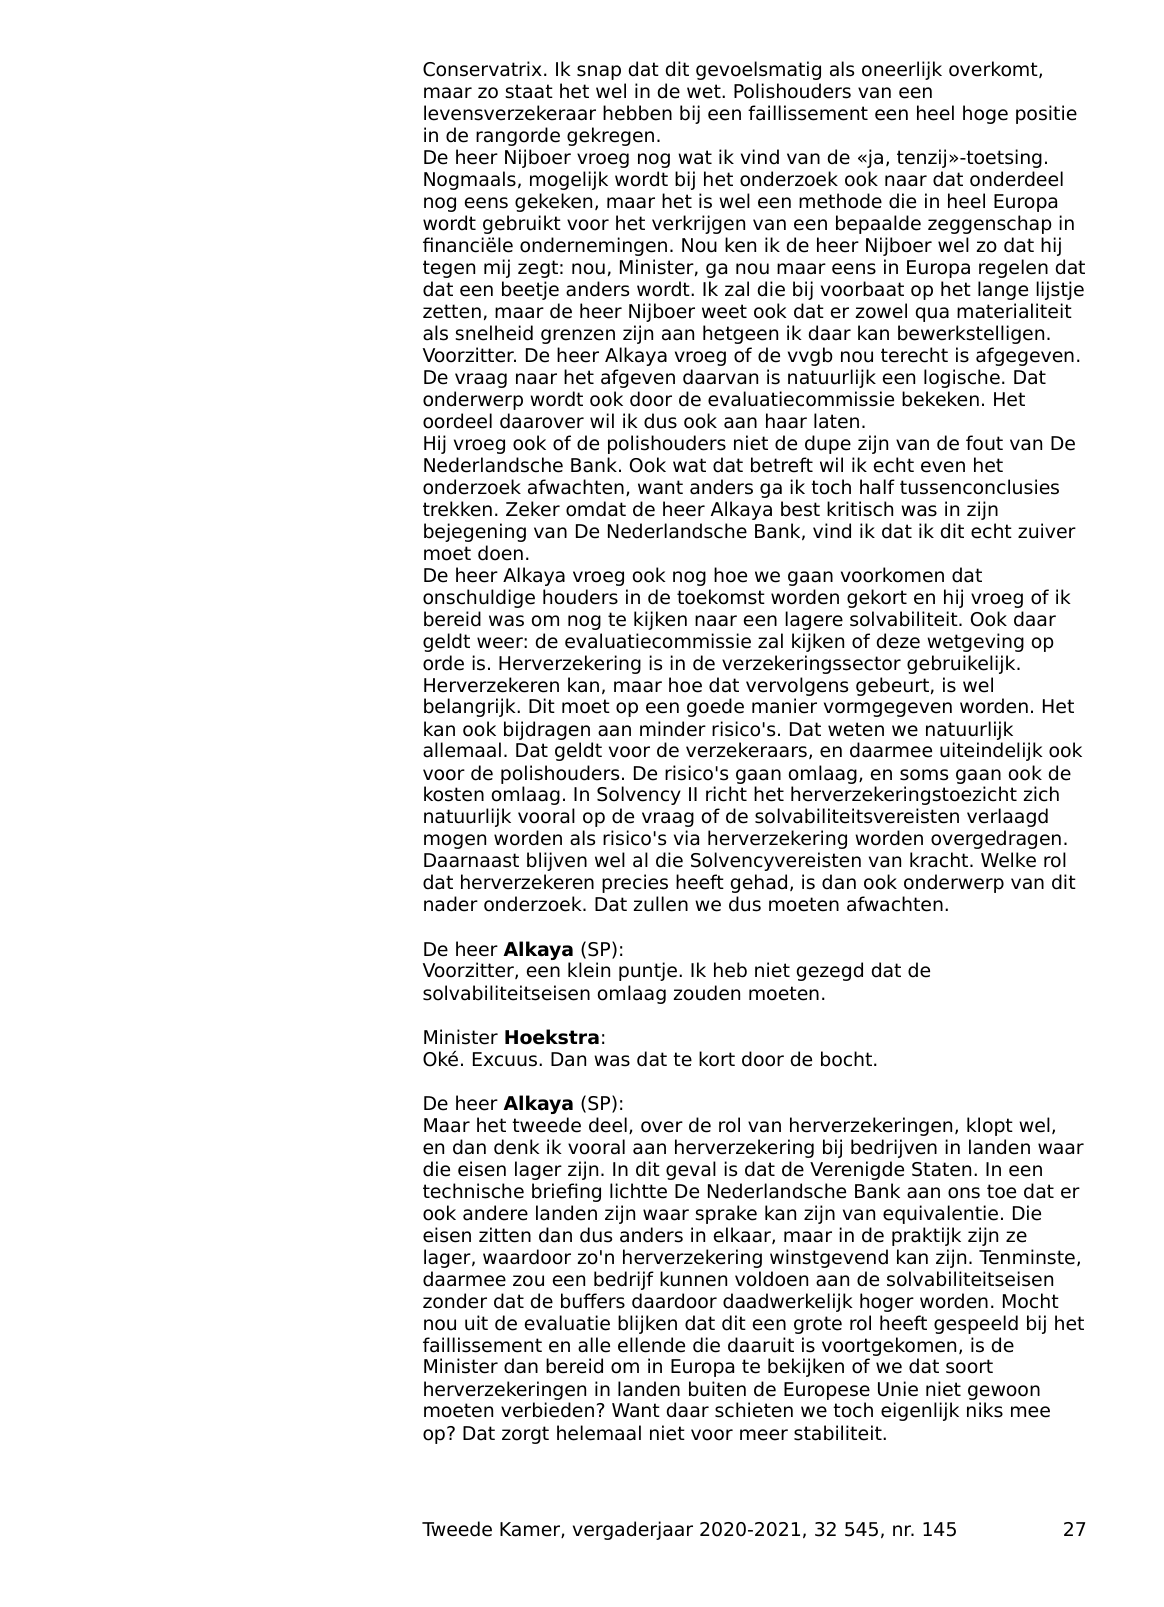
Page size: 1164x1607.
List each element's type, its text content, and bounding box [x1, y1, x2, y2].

text Voorzitter. De heer Alkaya vroeg of de vvgb nou terecht is afgegeven. De vraag naar het afgeven daarvan is natuurlijk een logische. Dat onderwerp wordt ook door de evaluatiecommissie bekeken. Het oordeel daarover wil ik dus ook aan haar laten. [422, 345, 1087, 433]
text De heer Alkaya vroeg ook nog hoe we gaan voorkomen dat onschuldige houders in de toekomst worden gekort en hij vroeg of ik bereid was om nog te kijken naar een lagere solvabiliteit. Ook daar geldt weer: de evaluatiecommissie zal kijken of deze wetgeving op orde is. Herverzekering is in de verzekeringssector gebruikelijk. Herverzekeren kan, maar hoe dat vervolgens gebeurt, is wel belangrijk. Dit moet op een goede manier vormgegeven worden. Het kan ook bijdragen aan minder risico's. Dat weten we natuurlijk allemaal. Dat geldt voor de verzekeraars, en daarmee uiteindelijk ook voor de polishouders. De risico's gaan omlaag, en soms gaan ook de kosten omlaag. In Solvency II richt het herverzekeringstoezicht zich natuurlijk vooral op de vraag of de solvabiliteitsvereisten verlaagd mogen worden als risico's via herverzekering worden overgedragen. Daarnaast blijven wel al die Solvencyvereisten van kracht. Welke rol dat herverzekeren precies heeft gehad, is dan ook onderwerp van dit nader onderzoek. Dat zullen we dus moeten afwachten. [422, 564, 1087, 916]
text De heer Alkaya (SP): [422, 938, 1087, 960]
text Maar het tweede deel, over de rol van herverzekeringen, klopt wel, en dan denk ik vooral aan herverzekering bij bedrijven in landen waar die eisen lager zijn. In dit geval is dat de Verenigde Staten. In een technische briefing lichtte De Nederlandsche Bank aan ons toe dat er ook andere landen zijn waar sprake kan zijn van equivalentie. Die eisen zitten dan dus anders in elkaar, maar in de praktijk zijn ze lager, waardoor zo'n herverzekering winstgevend kan zijn. Tenminste, daarmee zou een bedrijf kunnen voldoen aan de solvabiliteitseisen zonder dat de buffers daardoor daadwerkelijk hoger worden. Mocht nou uit de evaluatie blijken dat dit een grote rol heeft gespeeld bij het faillissement en alle ellende die daaruit is voortgekomen, is de Minister dan bereid om in Europa te bekijken of we dat soort herverzekeringen in landen buiten de Europese Unie niet gewoon moeten verbieden? Want daar schieten we toch eigenlijk niks mee op? Dat zorgt helemaal niet voor meer stabiliteit. [422, 1115, 1087, 1444]
text De heer Nijboer vroeg nog wat ik vind van de «ja, tenzij»-toetsing. Nogmaals, mogelijk wordt bij het onderzoek ook naar dat onderdeel nog eens gekeken, maar het is wel een methode die in heel Europa wordt gebruikt voor het verkrijgen van een bepaalde zeggenschap in financiële ondernemingen. Nou ken ik de heer Nijboer wel zo dat hij tegen mij zegt: nou, Minister, ga nou maar eens in Europa regelen dat dat een beetje anders wordt. Ik zal die bij voorbaat op het lange lijstje zetten, maar de heer Nijboer weet ook dat er zowel qua materialiteit als snelheid grenzen zijn aan hetgeen ik daar kan bewerkstelligen. [422, 147, 1087, 345]
text De heer Alkaya (SP): [422, 1093, 1087, 1115]
text Conservatrix. Ik snap dat dit gevoelsmatig als oneerlijk overkomt, maar zo staat het wel in de wet. Polishouders van een levensverzekeraar hebben bij een faillissement een heel hoge positie in de rangorde gekregen. [422, 59, 1087, 147]
text Minister Hoekstra: [422, 1027, 1087, 1048]
text Hij vroeg ook of de polishouders niet de dupe zijn van de fout van De Nederlandsche Bank. Ook wat dat betreft wil ik echt even het onderzoek afwachten, want anders ga ik toch half tussenconclusies trekken. Zeker omdat de heer Alkaya best kritisch was in zijn bejegening van De Nederlandsche Bank, vind ik dat ik dit echt zuiver moet doen. [422, 433, 1087, 564]
text Voorzitter, een klein puntje. Ik heb niet gezegd dat de solvabiliteitseisen omlaag zouden moeten. [422, 960, 1087, 1004]
text Oké. Excuus. Dan was dat te kort door de bocht. [422, 1048, 1087, 1071]
